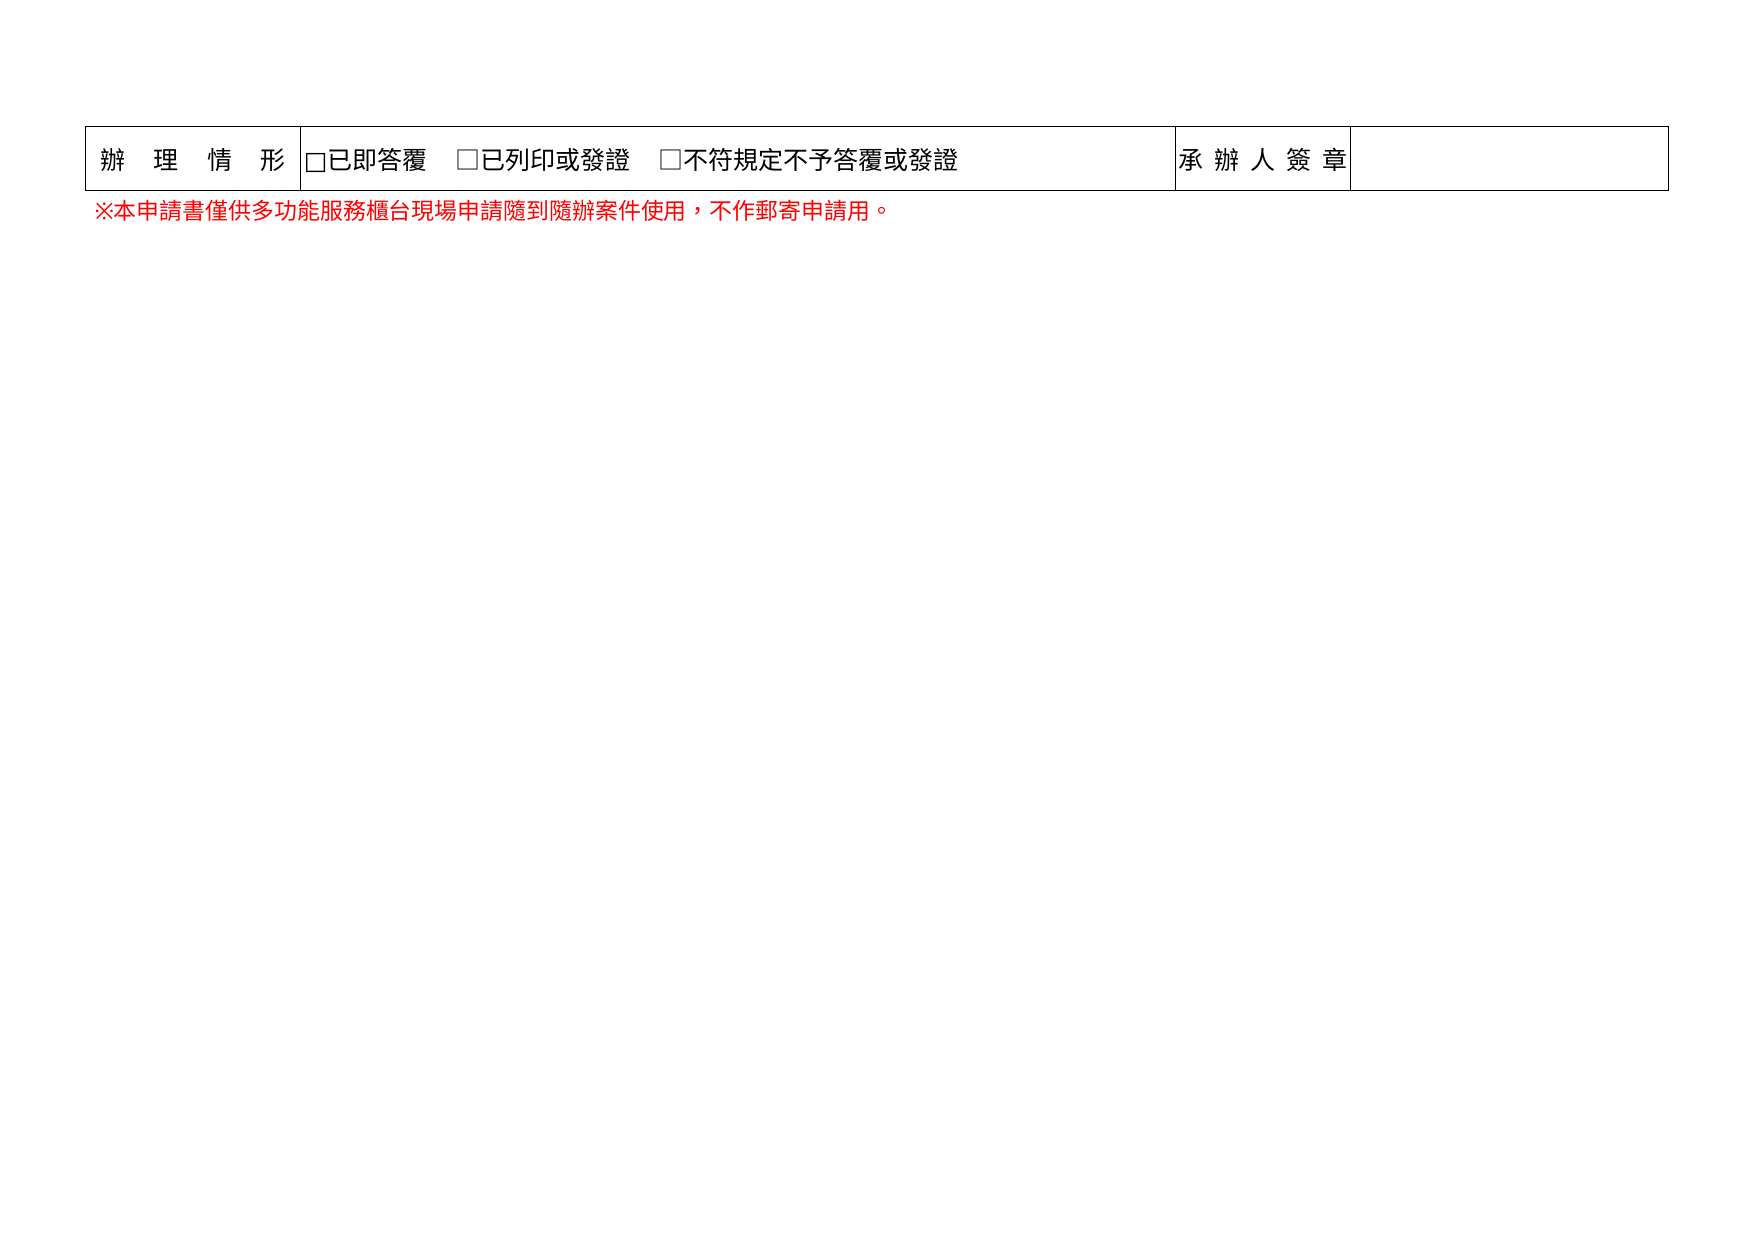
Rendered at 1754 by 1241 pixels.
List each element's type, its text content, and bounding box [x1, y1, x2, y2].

table_cell 承辦人簽章 [1176, 127, 1350, 189]
text ※本申請書僅供多功能服務櫃台現場申請隨到隨辦案件使用，不作郵寄申請用。 [89, 191, 1665, 228]
table_cell 辦理情形 [86, 127, 300, 189]
table_cell [1351, 127, 1668, 189]
table_cell □已即答覆 □已列印或發證 □不符規定不予答覆或發證 [301, 127, 1175, 189]
